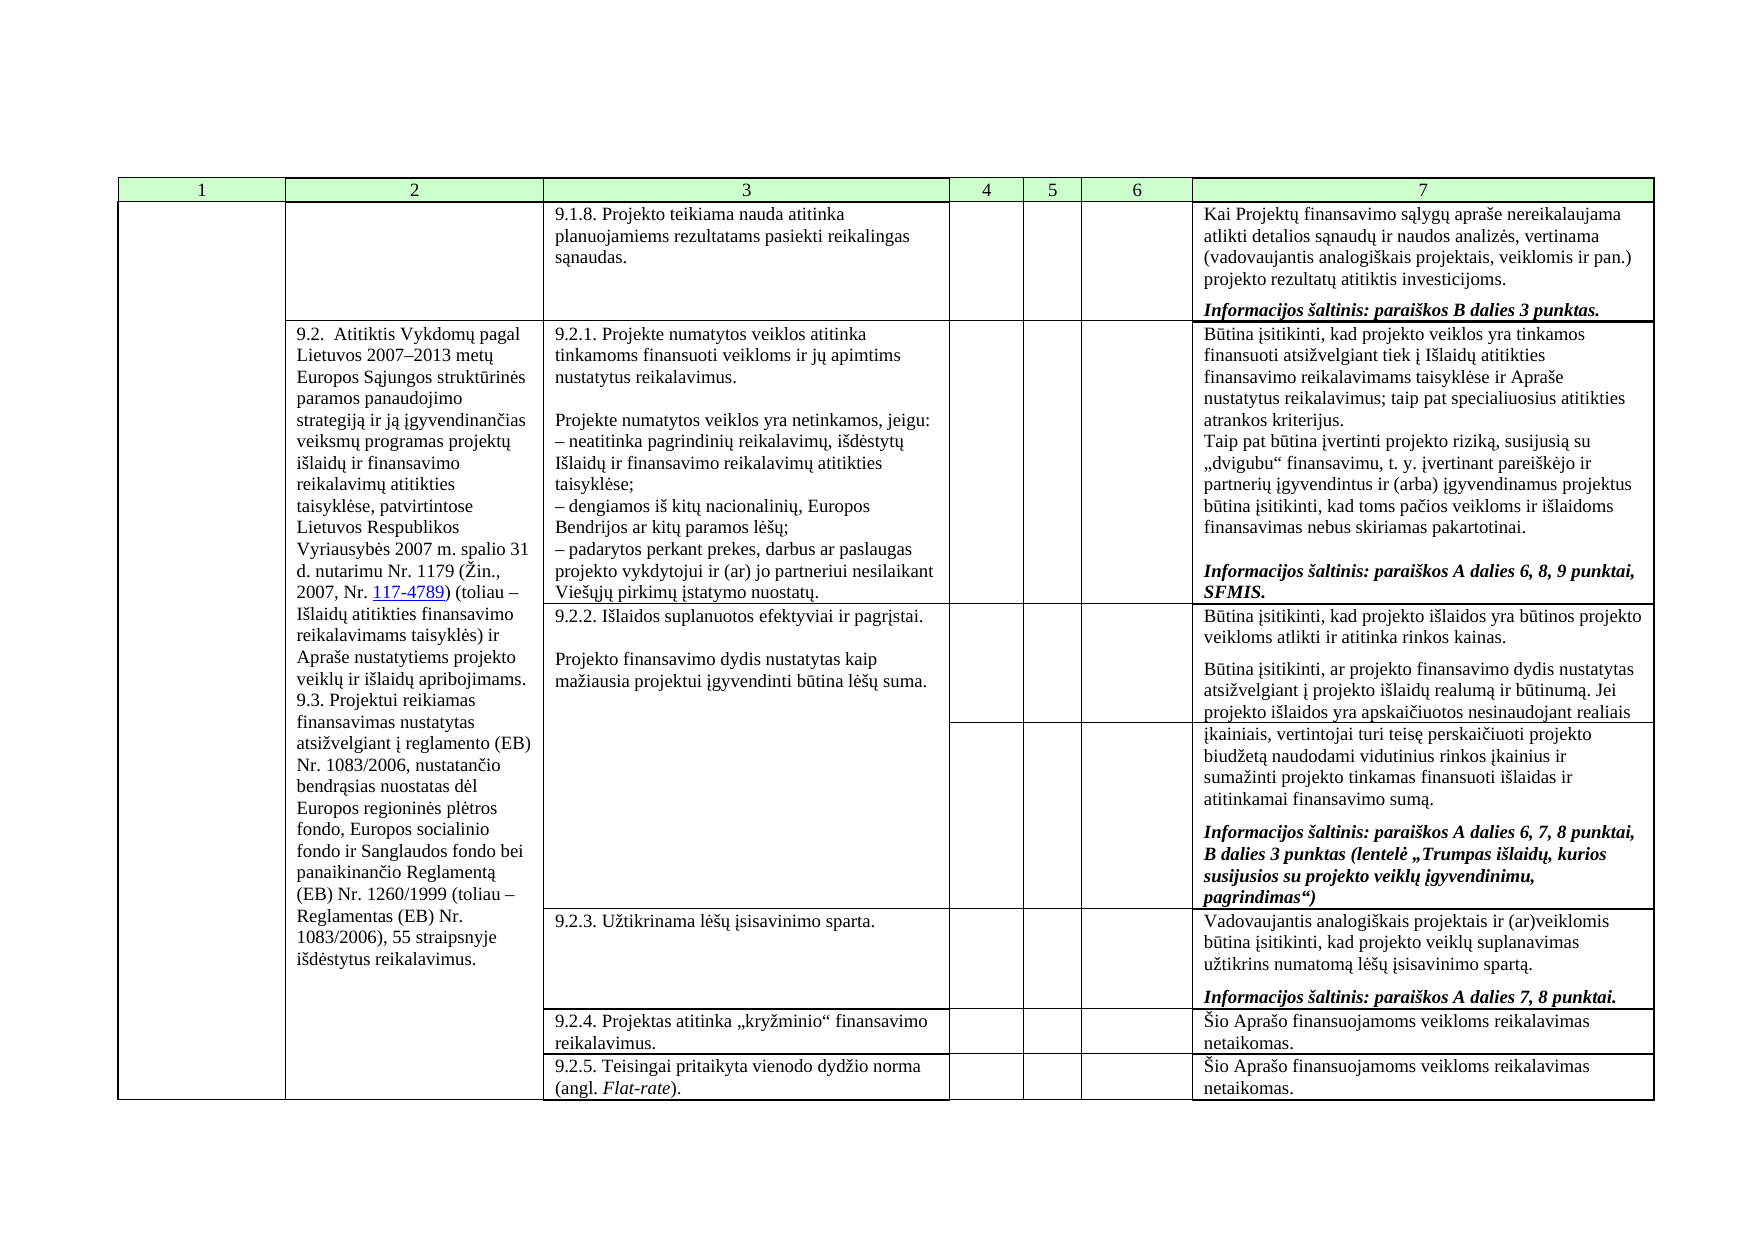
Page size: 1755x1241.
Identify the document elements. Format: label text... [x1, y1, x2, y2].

table_cell [950, 1054, 1023, 1098]
table_cell 9.2.2. Išlaidos suplanuotos efektyviai ir pagrįstai. Projekto finansavimo dydis nustatytas kaip mažiausia projektui įgyvendinti būtina lėšų suma. [544, 604, 949, 908]
table_cell 9.2.1. Projekte numatytos veiklos atitinka tinkamoms finansuoti veikloms ir jų apimtims nustatytus reikalavimus. Projekte numatytos veiklos yra netinkamos, jeigu: – neatitinka pagrindinių reikalavimų, išdėstytų Išlaidų ir finansavimo reikalavimų atitikties taisyklėse; – dengiamos iš kitų nacionalinių, Europos Bendrijos ar kitų paramos lėšų; – padarytos perkant prekes, darbus ar paslaugas projekto vykdytojui ir (ar) jo partneriui nesilaikant Viešųjų pirkimų įstatymo nuostatų. [544, 321, 949, 603]
table_cell [286, 203, 543, 320]
table_cell [950, 604, 1023, 722]
table_cell [1024, 604, 1081, 722]
table_cell [1024, 1054, 1081, 1098]
table_header 6 [1082, 178, 1192, 201]
table_cell [1082, 321, 1192, 603]
table_cell [1082, 202, 1192, 320]
table_cell Šio Aprašo finansuojamoms veikloms reikalavimas netaikomas. [1193, 1010, 1653, 1053]
table_cell [950, 321, 1023, 603]
table_cell [950, 723, 1023, 908]
table_cell Būtina įsitikinti, kad projekto veiklos yra tinkamos finansuoti atsižvelgiant tiek į Išlaidų atitikties finansavimo reikalavimams taisyklėse ir Apraše nustatytus reikalavimus; taip pat specialiuosius atitikties atrankos kriterijus. Taip pat būtina įvertinti projekto riziką, susijusią su „dvigubu“ finansavimu, t. y. įvertinant pareiškėjo ir partnerių įgyvendintus ir (arba) įgyvendinamus projektus būtina įsitikinti, kad toms pačios veikloms ir išlaidoms finansavimas nebus skiriamas pakartotinai. Informacijos šaltinis: paraiškos A dalies 6, 8, 9 punktai, SFMIS. [1193, 323, 1653, 603]
table_cell Šio Aprašo finansuojamoms veikloms reikalavimas netaikomas. [1193, 1055, 1653, 1098]
table_cell Vadovaujantis analogiškais projektais ir (ar)veiklomis būtina įsitikinti, kad projekto veiklų suplanavimas užtikrins numatomą lėšų įsisavinimo spartą. Informacijos šaltinis: paraiškos A dalies 7, 8 punktai. [1193, 910, 1653, 1008]
table_cell [1024, 202, 1081, 320]
table_cell [1024, 1009, 1081, 1053]
table_cell Būtina įsitikinti, kad projekto išlaidos yra būtinos projekto veikloms atlikti ir atitinka rinkos kainas. Būtina įsitikinti, ar projekto finansavimo dydis nustatytas atsižvelgiant į projekto išlaidų realumą ir būtinumą. Jei projekto išlaidos yra apskaičiuotos nesinaudojant realiais [1193, 605, 1653, 722]
table_cell 9.2. Atitiktis Vykdomų pagal Lietuvos 2007–2013 metų Europos Sąjungos struktūrinės paramos panaudojimo strategiją ir ją įgyvendinančias veiksmų programas projektų išlaidų ir finansavimo reikalavimų atitikties taisyklėse, patvirtintose Lietuvos Respublikos Vyriausybės 2007 m. spalio 31 d. nutarimu Nr. 1179 (Žin., 2007, Nr. 117-4789) (toliau – Išlaidų atitikties finansavimo reikalavimams taisyklės) ir Apraše nustatytiems projekto veiklų ir išlaidų apribojimams. 9.3. Projektui reikiamas finansavimas nustatytas atsižvelgiant į reglamento (EB) Nr. 1083/2006, nustatančio bendrąsias nuostatas dėl Europos regioninės plėtros fondo, Europos socialinio fondo ir Sanglaudos fondo bei panaikinančio Reglamentą (EB) Nr. 1260/1999 (toliau – Reglamentas (EB) Nr. 1083/2006), 55 straipsnyje išdėstytus reikalavimus. [286, 321, 543, 1098]
table_cell [1082, 1054, 1192, 1098]
table_cell 9.2.4. Projektas atitinka „kryžminio“ finansavimo reikalavimus. [544, 1010, 949, 1053]
table_cell [1082, 1009, 1192, 1053]
table_cell 9.2.3. Užtikrinama lėšų įsisavinimo sparta. [544, 909, 949, 1008]
table_header 1 [119, 178, 285, 201]
table_header 2 [286, 179, 543, 201]
table_cell [1082, 909, 1192, 1008]
table_header 5 [1024, 178, 1081, 201]
table_cell [950, 1009, 1023, 1053]
table_cell 9.1.8. Projekto teikiama nauda atitinka planuojamiems rezultatams pasiekti reikalingas sąnaudas. [544, 203, 949, 320]
table_cell [1024, 723, 1081, 908]
table_cell Kai Projektų finansavimo sąlygų apraše nereikalaujama atlikti detalios sąnaudų ir naudos analizės, vertinama (vadovaujantis analogiškais projektais, veiklomis ir pan.) projekto rezultatų atitiktis investicijoms. Informacijos šaltinis: paraiškos B dalies 3 punktas. [1193, 203, 1653, 320]
table_header 3 [544, 179, 949, 201]
table_cell 9.2.5. Teisingai pritaikyta vienodo dydžio norma (angl. Flat-rate). [544, 1055, 949, 1098]
table_cell įkainiais, vertintojai turi teisę perskaičiuoti projekto biudžetą naudodami vidutinius rinkos įkainius ir sumažinti projekto tinkamas finansuoti išlaidas ir atitinkamai finansavimo sumą. Informacijos šaltinis: paraiškos A dalies 6, 7, 8 punktai, B dalies 3 punktas (lentelė „Trumpas išlaidų, kurios susijusios su projekto veiklų įgyvendinimu, pagrindimas“) [1193, 723, 1653, 908]
table_cell [1024, 321, 1081, 603]
table_cell [1024, 909, 1081, 1008]
table_cell [950, 909, 1023, 1008]
table_cell [1082, 723, 1192, 908]
table_cell [119, 202, 285, 1098]
table_header 7 [1193, 179, 1653, 201]
table_header 4 [950, 178, 1023, 201]
table_cell [1082, 604, 1192, 722]
table_cell [950, 202, 1023, 320]
